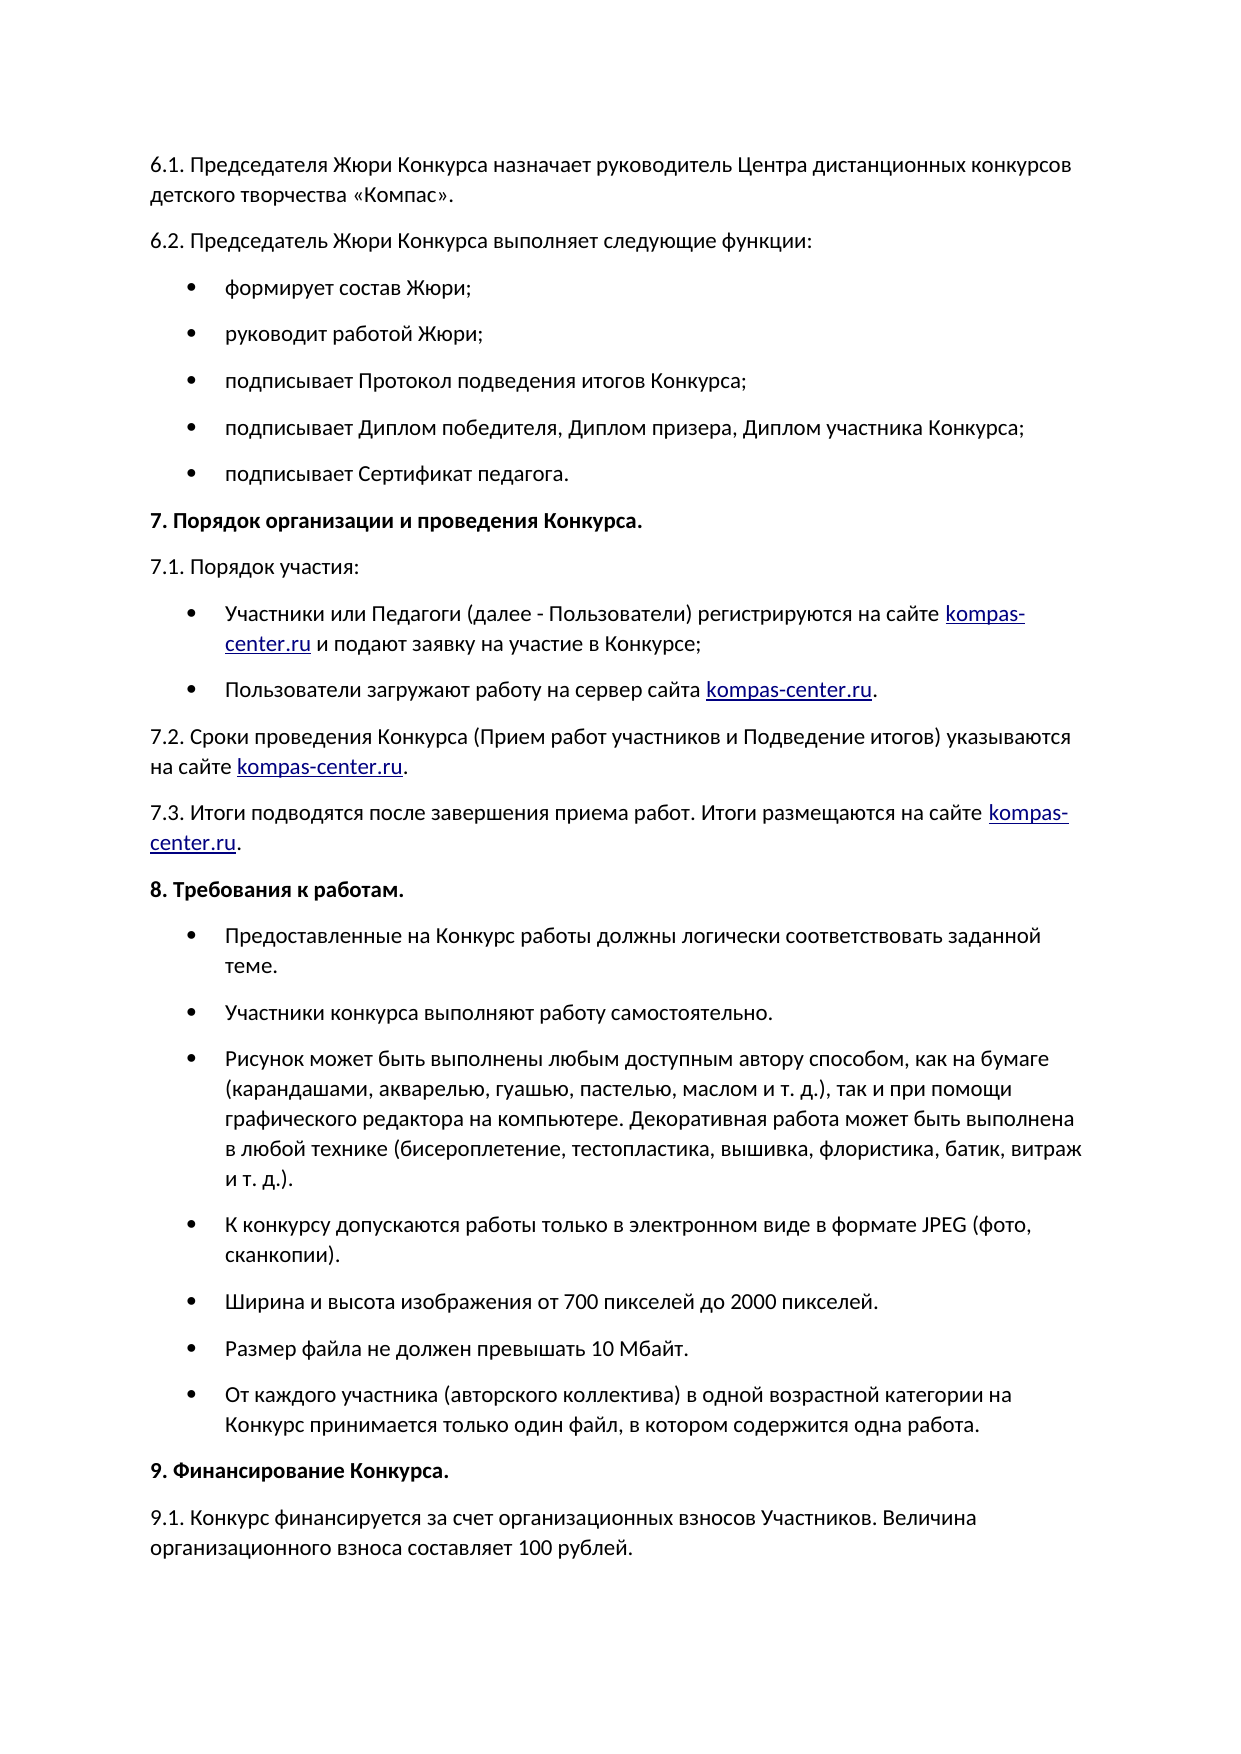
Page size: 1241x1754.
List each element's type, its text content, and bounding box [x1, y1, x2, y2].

text 6.2. Председатель Жюри Конкурса выполняет следующие функции: [150, 226, 1090, 254]
list От каждого участника (авторского коллектива) в одной возрастной категории на Конкурс принимается только один файл, в котором содержится одна работа. [187, 1380, 1090, 1438]
text 7.2. Сроки проведения Конкурса (Прием работ участников и Подведение итогов) указываются на сайте kompas-center.ru. [150, 722, 1090, 780]
text 7.3. Итоги подводятся после завершения приема работ. Итоги размещаются на сайте kompas-center.ru. [150, 798, 1090, 856]
text 7. Порядок организации и проведения Конкурса. [150, 506, 1090, 534]
list Рисунок может быть выполнены любым доступным автору способом, как на бумаге (карандашами, акварелью, гуашью, пастелью, маслом и т. д.), так и при помощи графического редактора на компьютере. Декоративная работа может быть выполнена в любой технике (бисероплетение, тестопластика, вышивка, флористика, батик, витраж и т. д.). [187, 1044, 1090, 1192]
list подписывает Диплом победителя, Диплом призера, Диплом участника Конкурса; [187, 413, 1090, 441]
text 9.1. Конкурс финансируется за счет организационных взносов Участников. Величина организационного взноса составляет 100 рублей. [150, 1503, 1090, 1561]
list формирует состав Жюри; [187, 273, 1090, 301]
list Размер файла не должен превышать 10 Мбайт. [187, 1334, 1090, 1362]
text 9. Финансирование Конкурса. [150, 1457, 1090, 1485]
list подписывает Сертификат педагога. [187, 459, 1090, 487]
list Пользователи загружают работу на сервер сайта kompas-center.ru. [187, 675, 1090, 703]
text 8. Требования к работам. [150, 875, 1090, 903]
list Ширина и высота изображения от 700 пикселей до 2000 пикселей. [187, 1287, 1090, 1315]
list Участники конкурса выполняют работу самостоятельно. [187, 998, 1090, 1026]
text 6.1. Председателя Жюри Конкурса назначает руководитель Центра дистанционных конкурсов детского творчества «Компас». [150, 150, 1090, 208]
list Участники или Педагоги (далее - Пользователи) регистрируются на сайте kompas-center.ru и подают заявку на участие в Конкурсе; [187, 599, 1090, 657]
list руководит работой Жюри; [187, 319, 1090, 348]
list Предоставленные на Конкурс работы должны логически соответствовать заданной теме. [187, 921, 1090, 979]
list подписывает Протокол подведения итогов Конкурса; [187, 366, 1090, 394]
list К конкурсу допускаются работы только в электронном виде в формате JPEG (фото, сканкопии). [187, 1211, 1090, 1268]
text 7.1. Порядок участия: [150, 552, 1090, 580]
